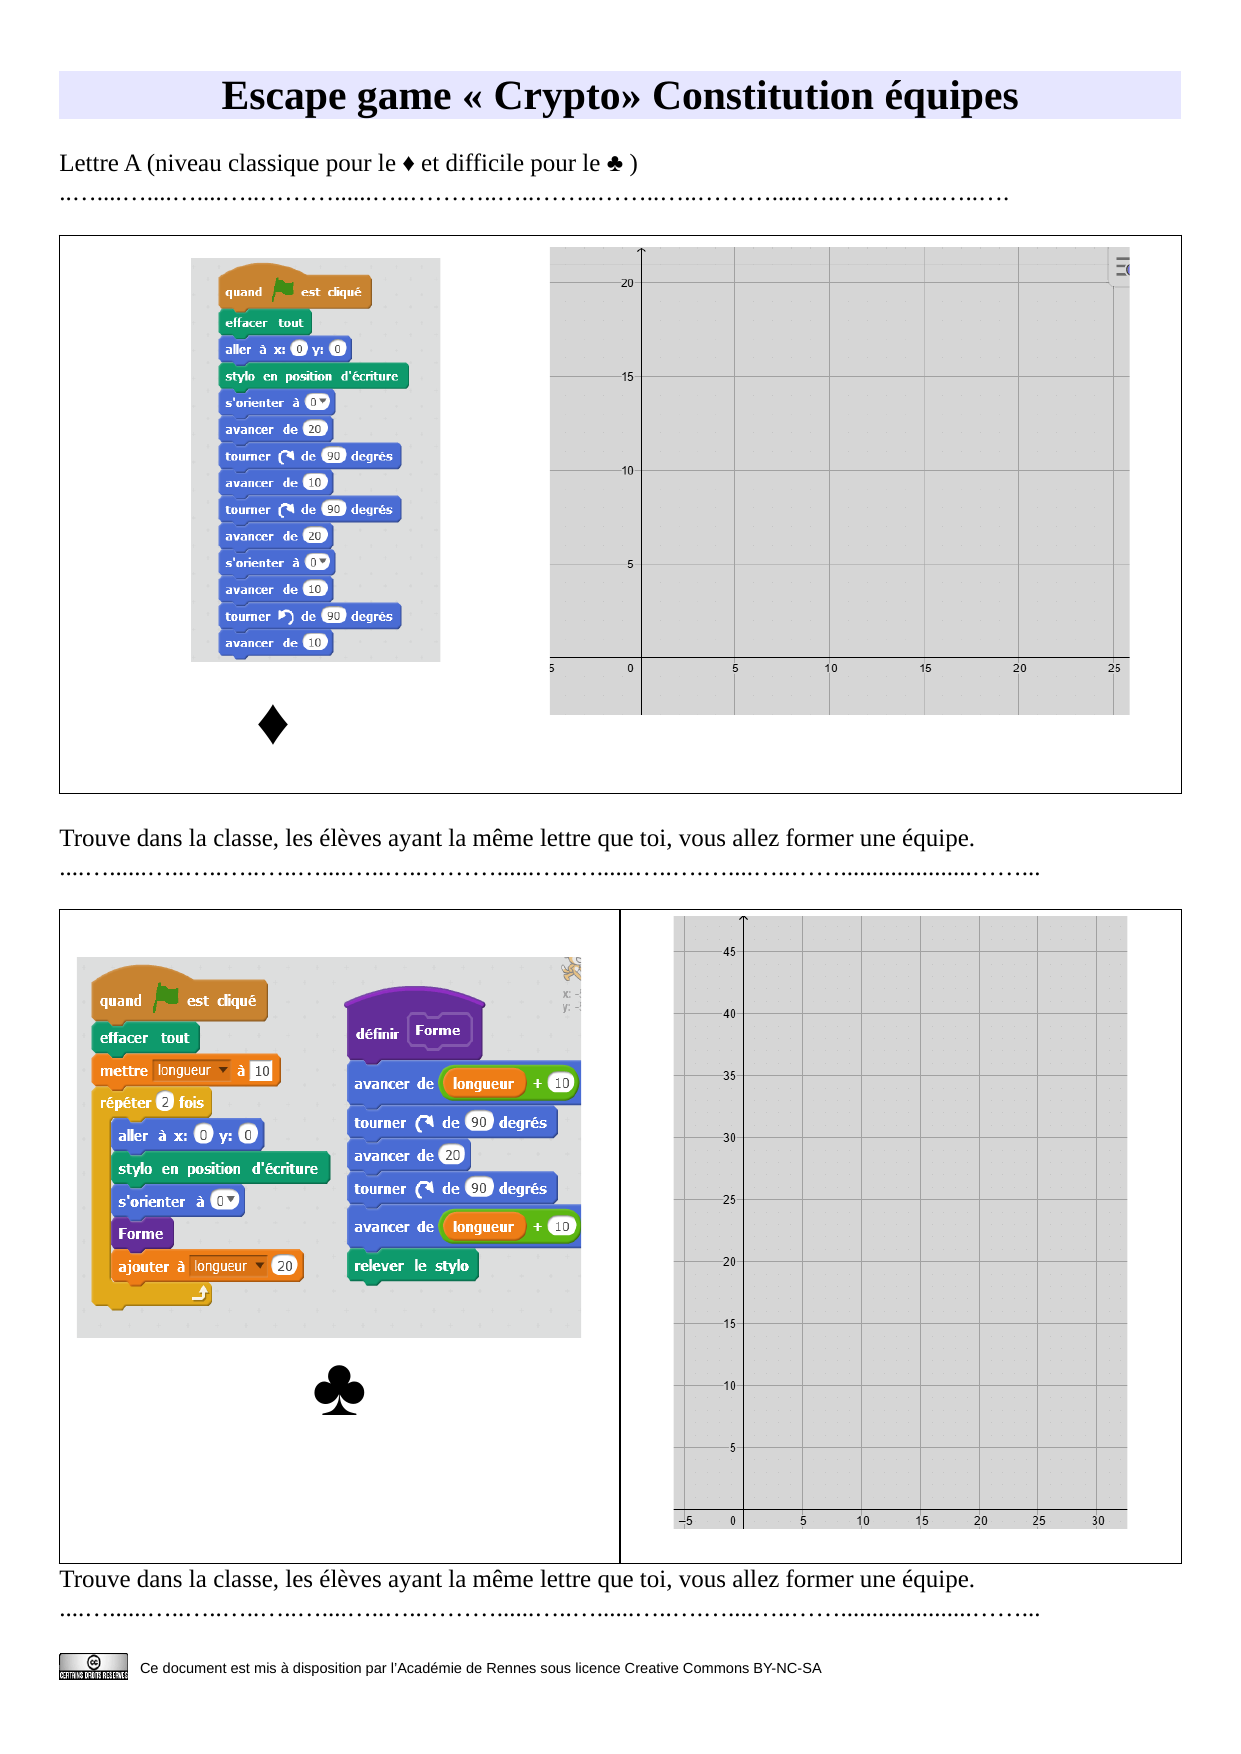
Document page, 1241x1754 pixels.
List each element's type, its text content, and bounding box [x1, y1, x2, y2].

picture [59, 1653, 128, 1680]
picture [549, 247, 1130, 715]
text Trouve dans la classe, les élèves ayant la même lettre que toi, vous allez former une équipe. [59, 1564, 1181, 1593]
table_header [621, 910, 1181, 1528]
text ....…......…..…..…..…..…....…..…..………......…..…......…..….…....…..…….....................……... [59, 1593, 1181, 1621]
picture [673, 916, 1003, 1529]
table_header ♣ [60, 910, 619, 1563]
table_header ♦ [65, 241, 493, 759]
table_header [493, 241, 1175, 759]
picture [470, 957, 582, 1338]
text ..…....…....…....…..………......…..………..…..……..……..…..……….....…..…..……..…..…. [59, 177, 1181, 206]
text Trouve dans la classe, les élèves ayant la même lettre que toi, vous allez former une équipe. [59, 823, 1181, 852]
picture [340, 258, 441, 662]
text Lettre A (niveau classique pour le ♦ et difficile pour le ♣ ) [59, 148, 1181, 177]
table_header [60, 236, 1181, 793]
table_header [621, 1529, 1181, 1563]
text ....…......…..…..…..…..…....…..…..………......…..…......…..….…....…..…….....................……... [59, 852, 1181, 881]
